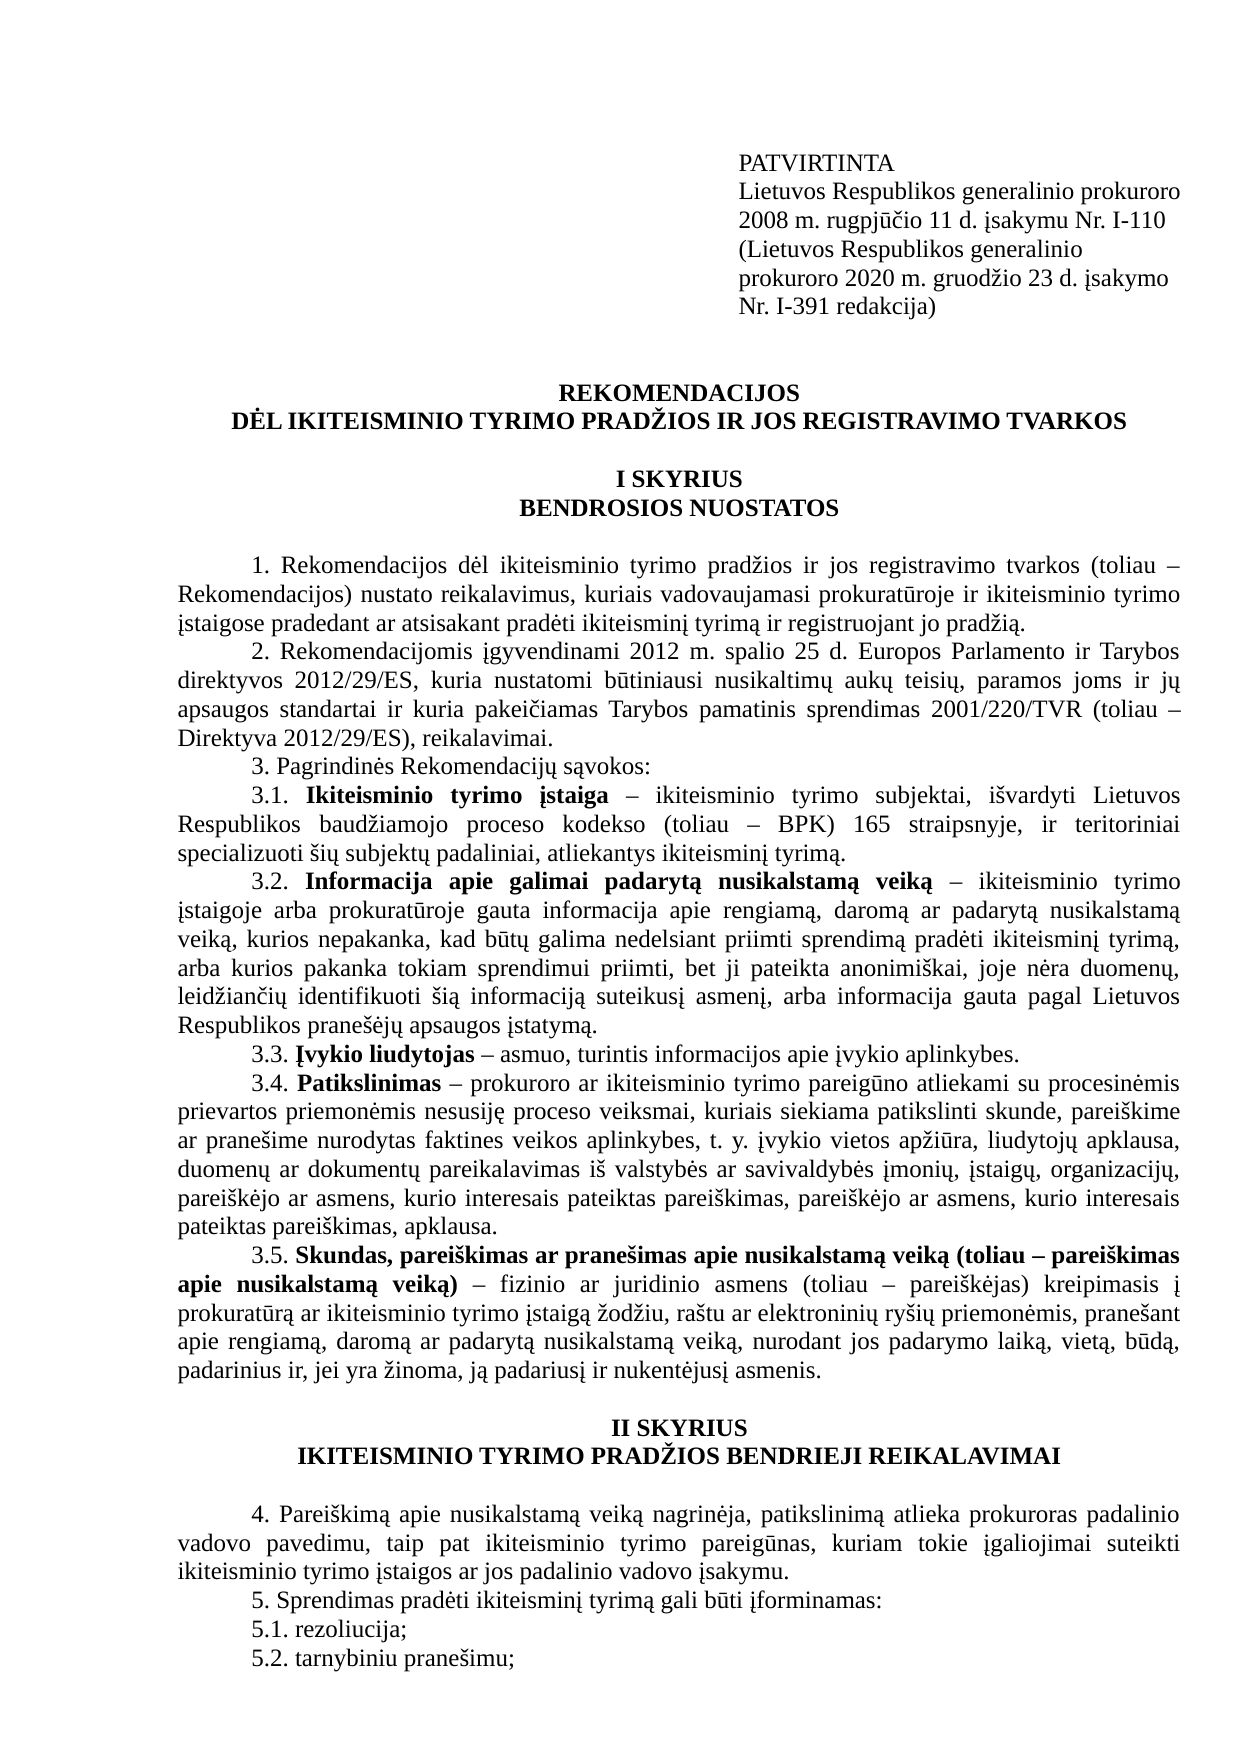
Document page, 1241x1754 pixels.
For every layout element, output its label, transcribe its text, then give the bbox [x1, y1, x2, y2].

text II SKYRIUS [177, 1413, 1181, 1441]
text 3.2. Informacija apie galimai padarytą nusikalstamą veiką – ikiteisminio tyrimo įstaigoje arba prokuratūroje gauta informacija apie rengiamą, daromą ar padarytą nusikalstamą veiką, kurios nepakanka, kad būtų galima nedelsiant priimti sprendimą pradėti ikiteisminį tyrimą, arba kurios pakanka tokiam sprendimui priimti, bet ji pateikta anonimiškai, joje nėra duomenų, leidžiančių identifikuoti šią informaciją suteikusį asmenį, arba informacija gauta pagal Lietuvos Respublikos pranešėjų apsaugos įstatymą. [177, 866, 1181, 1039]
text 5.2. tarnybiniu pranešimu; [177, 1643, 1181, 1671]
text 3. Pagrindinės Rekomendacijų sąvokos: [177, 751, 1181, 780]
text 3.4. Patikslinimas – prokuroro ar ikiteisminio tyrimo pareigūno atliekami su procesinėmis prievartos priemonėmis nesusiję proceso veiksmai, kuriais siekiama patikslinti skunde, pareiškime ar pranešime nurodytas faktines veikos aplinkybes, t. y. įvykio vietos apžiūra, liudytojų apklausa, duomenų ar dokumentų pareikalavimas iš valstybės ar savivaldybės įmonių, įstaigų, organizacijų, pareiškėjo ar asmens, kurio interesais pateiktas pareiškimas, pareiškėjo ar asmens, kurio interesais pateiktas pareiškimas, apklausa. [177, 1068, 1181, 1240]
text Nr. I-391 redakcija) [738, 291, 1181, 320]
text DĖL IKITEISMINIO TYRIMO PRADŽIOS IR JOS REGISTRAVIMO TVARKOS [177, 406, 1181, 435]
text PATVIRTINTA [738, 148, 1181, 176]
text 5. Sprendimas pradėti ikiteisminį tyrimą gali būti įforminamas: [177, 1585, 1181, 1614]
text IKITEISMINIO TYRIMO PRADŽIOS BENDRIEJI REIKALAVIMAI [177, 1441, 1181, 1470]
text I SKYRIUS [177, 464, 1181, 493]
text 4. Pareiškimą apie nusikalstamą veiką nagrinėja, patikslinimą atlieka prokuroras padalinio vadovo pavedimu, taip pat ikiteisminio tyrimo pareigūnas, kuriam tokie įgaliojimai suteikti ikiteisminio tyrimo įstaigos ar jos padalinio vadovo įsakymu. [177, 1499, 1181, 1585]
text prokuroro 2020 m. gruodžio 23 d. įsakymo [738, 263, 1181, 291]
text BENDROSIOS NUOSTATOS [177, 493, 1181, 521]
text 2008 m. rugpjūčio 11 d. įsakymu Nr. I-110 [738, 205, 1181, 234]
text 3.3. Įvykio liudytojas – asmuo, turintis informacijos apie įvykio aplinkybes. [177, 1039, 1181, 1068]
text 3.5. Skundas, pareiškimas ar pranešimas apie nusikalstamą veiką (toliau – pareiškimas apie nusikalstamą veiką) – fizinio ar juridinio asmens (toliau – pareiškėjas) kreipimasis į prokuratūrą ar ikiteisminio tyrimo įstaigą žodžiu, raštu ar elektroninių ryšių priemonėmis, pranešant apie rengiamą, daromą ar padarytą nusikalstamą veiką, nurodant jos padarymo laiką, vietą, būdą, padarinius ir, jei yra žinoma, ją padariusį ir nukentėjusį asmenis. [177, 1240, 1181, 1384]
text 2. Rekomendacijomis įgyvendinami 2012 m. spalio 25 d. Europos Parlamento ir Tarybos direktyvos 2012/29/ES, kuria nustatomi būtiniausi nusikaltimų aukų teisių, paramos joms ir jų apsaugos standartai ir kuria pakeičiamas Tarybos pamatinis sprendimas 2001/220/TVR (toliau – Direktyva 2012/29/ES), reikalavimai. [177, 636, 1181, 751]
text REKOMENDACIJOS [177, 378, 1181, 406]
text Lietuvos Respublikos generalinio prokuroro [738, 176, 1181, 205]
text 3.1. Ikiteisminio tyrimo įstaiga – ikiteisminio tyrimo subjektai, išvardyti Lietuvos Respublikos baudžiamojo proceso kodekso (toliau – BPK) 165 straipsnyje, ir teritoriniai specializuoti šių subjektų padaliniai, atliekantys ikiteisminį tyrimą. [177, 780, 1181, 866]
text 1. Rekomendacijos dėl ikiteisminio tyrimo pradžios ir jos registravimo tvarkos (toliau – Rekomendacijos) nustato reikalavimus, kuriais vadovaujamasi prokuratūroje ir ikiteisminio tyrimo įstaigose pradedant ar atsisakant pradėti ikiteisminį tyrimą ir registruojant jo pradžią. [177, 550, 1181, 636]
text 5.1. rezoliucija; [177, 1614, 1181, 1643]
text (Lietuvos Respublikos generalinio [738, 234, 1181, 263]
